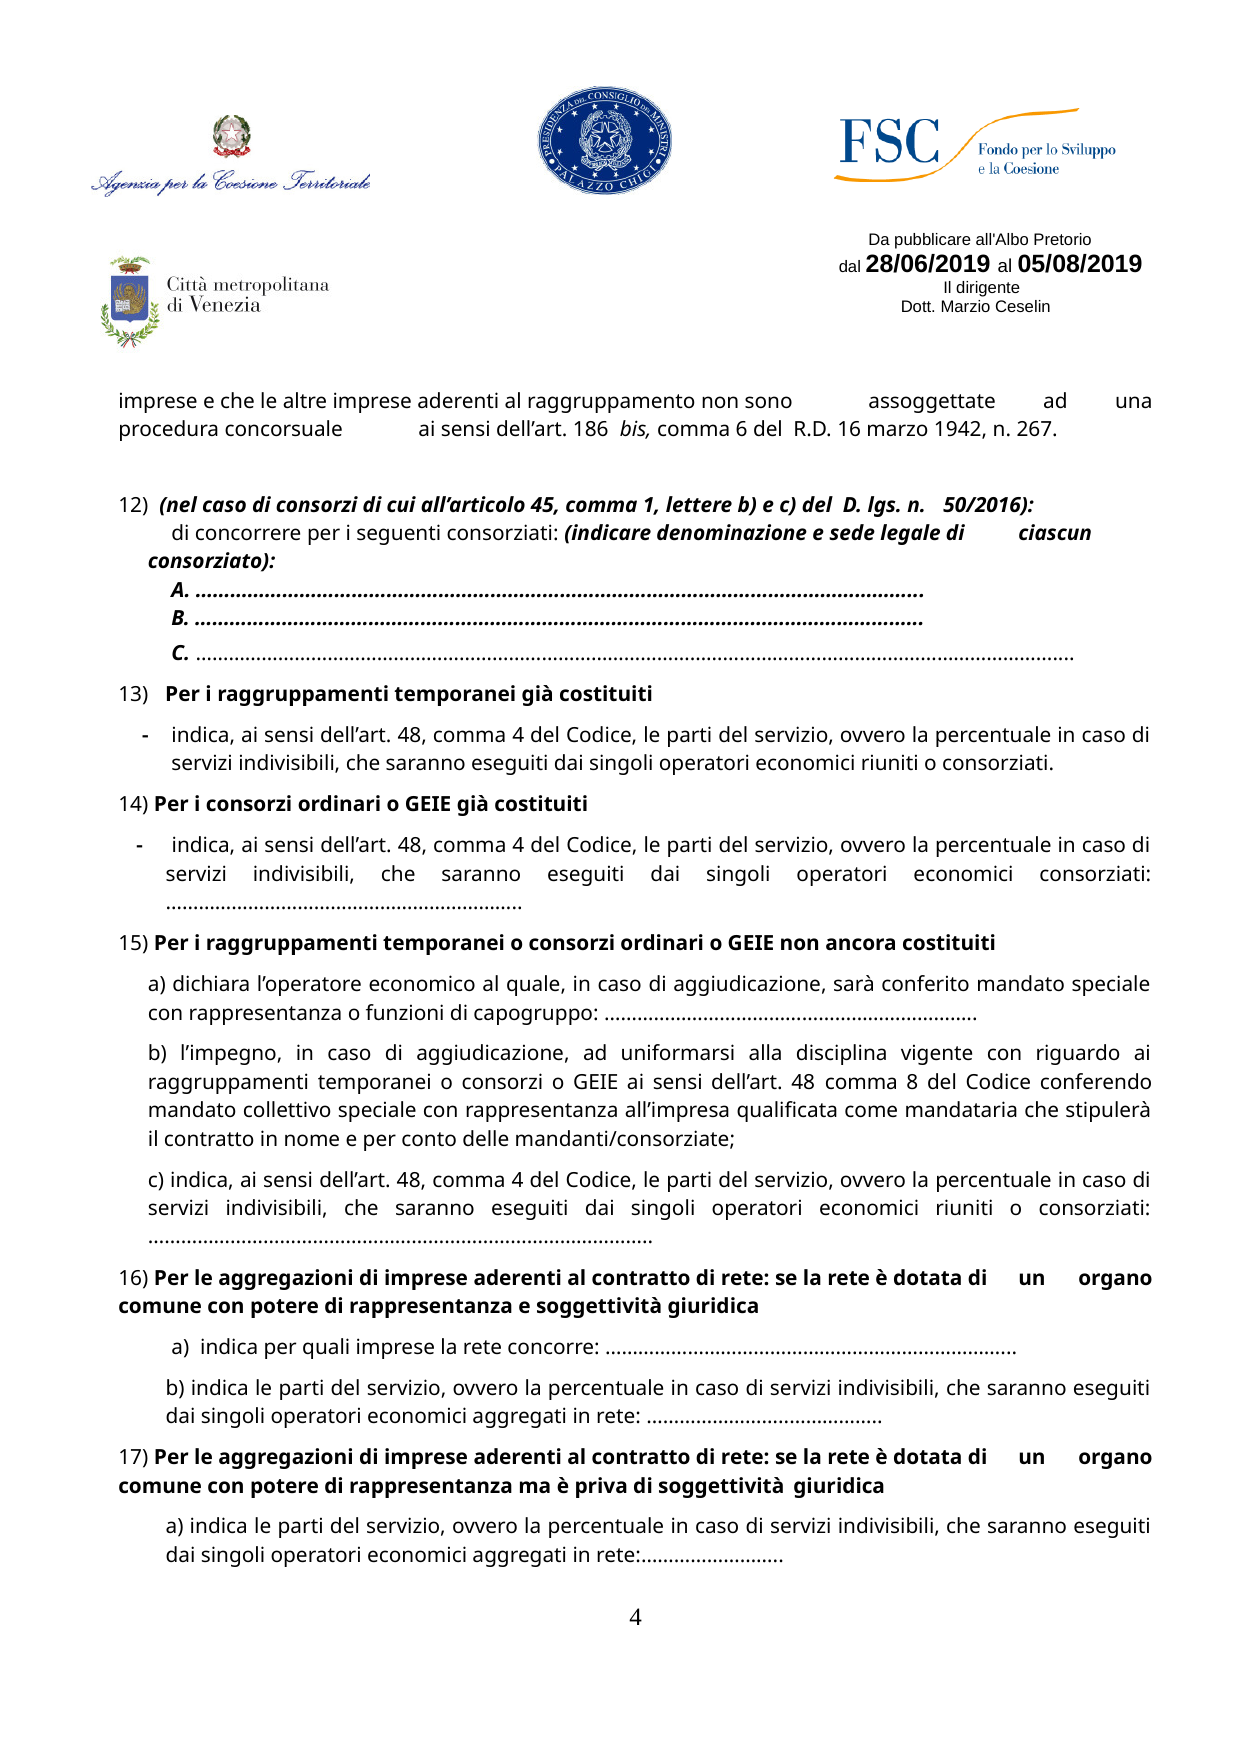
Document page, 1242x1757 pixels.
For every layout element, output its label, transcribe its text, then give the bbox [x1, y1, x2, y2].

list a) dichiara l’operatore economico al quale, in caso di aggiudicazione, sarà conferito mandato speciale con rappresentanza o funzioni di capogruppo: ………………………………………………………….. [118, 969, 1152, 1026]
list b) l’impegno, in caso di aggiudicazione, ad uniformarsi alla disciplina vigente con riguardo ai raggruppamenti temporanei o consorzi o GEIE ai sensi dell’art. 48 comma 8 del Codice conferendo mandato collettivo speciale con rappresentanza all’impresa qualificata come mandataria che stipulerà il contratto in nome e per conto delle mandanti/consorziate; [112, 1038, 1152, 1152]
picture [833, 108, 1118, 182]
list a) indica per quali imprese la rete concorre: ………………………………………………………………... [171, 1332, 1152, 1360]
text 14) Per i consorzi ordinari o GEIE già costituiti [118, 789, 1152, 818]
list a) indica le parti del servizio, ovvero la percentuale in caso di servizi indivisibili, che saranno eseguiti dai singoli operatori economici aggregati in rete:…………………….. [165, 1512, 1152, 1568]
text di concorrere per i seguenti consorziati: (indicare denominazione e sede legale di ciascun consorziato): [148, 518, 1152, 575]
text 17) Per le aggregazioni di imprese aderenti al contratto di rete: se la rete è dotata di un organo comune con potere di rappresentanza ma è priva di soggettività giuridica [118, 1442, 1152, 1499]
picture [536, 86, 672, 195]
text imprese e che le altre imprese aderenti al raggruppamento non sono assoggettate ad una procedura concorsuale ai sensi dell’art. 186 bis, comma 6 del R.D. 16 marzo 1942, n. 267. [118, 386, 1152, 443]
list indica, ai sensi dell’art. 48, comma 4 del Codice, le parti del servizio, ovvero la percentuale in caso di servizi indivisibili, che saranno eseguiti dai singoli operatori economici consorziati: ……………………………………………………….. [136, 830, 1152, 916]
text B. ……………………………………………………………………………………………………………... [171, 603, 1152, 632]
text A. ……………………………………………………………………………………………………………... [171, 575, 1152, 603]
list b) indica le parti del servizio, ovvero la percentuale in caso di servizi indivisibili, che saranno eseguiti dai singoli operatori economici aggregati in rete: ……………………..…………….. [165, 1373, 1152, 1430]
picture [91, 115, 370, 197]
text 16) Per le aggregazioni di imprese aderenti al contratto di rete: se la rete è dotata di un organo comune con potere di rappresentanza e soggettività giuridica [118, 1263, 1152, 1319]
text 12) (nel caso di consorzi di cui all’articolo 45, comma 1, lettere b) e c) del D. lgs. n. 50/2016): [118, 490, 1152, 518]
list c) indica, ai sensi dell’art. 48, comma 4 del Codice, le parti del servizio, ovvero la percentuale in caso di servizi indivisibili, che saranno eseguiti dai singoli operatori economici riuniti o consorziati: ……………………………………………………………………………….. [118, 1165, 1152, 1250]
text 15) Per i raggruppamenti temporanei o consorzi ordinari o GEIE non ancora costituiti [118, 928, 1152, 957]
text 13) Per i raggruppamenti temporanei già costituiti [118, 679, 1152, 708]
list indica, ai sensi dell’art. 48, comma 4 del Codice, le parti del servizio, ovvero la percentuale in caso di servizi indivisibili, che saranno eseguiti dai singoli operatori economici riuniti o consorziati. [142, 720, 1152, 777]
picture [92, 241, 335, 356]
text C. ………………………………………………………………………………………………………………………………………....... [171, 638, 1152, 667]
